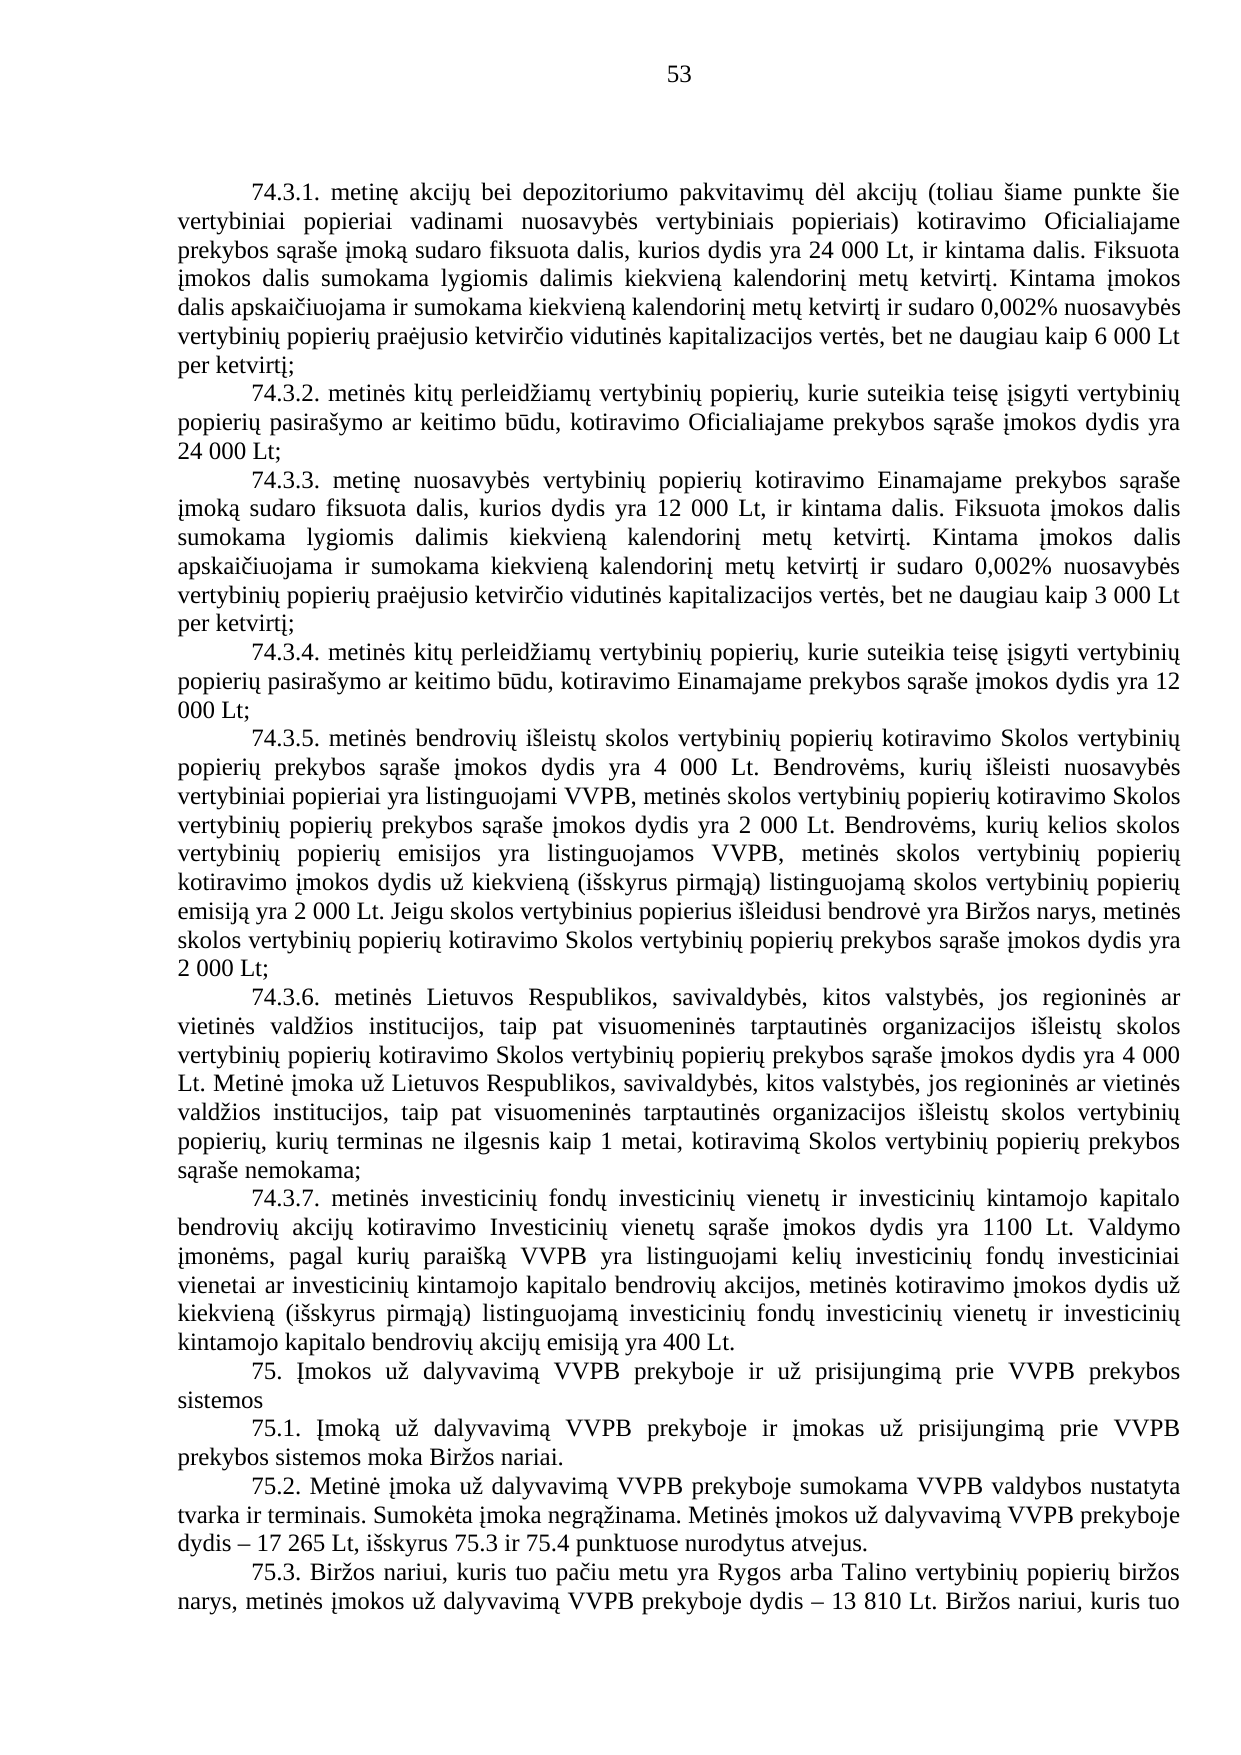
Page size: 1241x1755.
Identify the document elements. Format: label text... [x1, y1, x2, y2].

text 74.3.6. metinės Lietuvos Respublikos, savivaldybės, kitos valstybės, jos regioninės ar vietinės valdžios institucijos, taip pat visuomeninės tarptautinės organizacijos išleistų skolos vertybinių popierių kotiravimo Skolos vertybinių popierių prekybos sąraše įmokos dydis yra 4 000 Lt. Metinė įmoka už Lietuvos Respublikos, savivaldybės, kitos valstybės, jos regioninės ar vietinės valdžios institucijos, taip pat visuomeninės tarptautinės organizacijos išleistų skolos vertybinių popierių, kurių terminas ne ilgesnis kaip 1 metai, kotiravimą Skolos vertybinių popierių prekybos sąraše nemokama; [177, 982, 1181, 1183]
text 74.3.4. metinės kitų perleidžiamų vertybinių popierių, kurie suteikia teisę įsigyti vertybinių popierių pasirašymo ar keitimo būdu, kotiravimo Einamajame prekybos sąraše įmokos dydis yra 12 000 Lt; [177, 637, 1181, 723]
text 74.3.2. metinės kitų perleidžiamų vertybinių popierių, kurie suteikia teisę įsigyti vertybinių popierių pasirašymo ar keitimo būdu, kotiravimo Oficialiajame prekybos sąraše įmokos dydis yra 24 000 Lt; [177, 378, 1181, 465]
text 74.3.1. metinę akcijų bei depozitoriumo pakvitavimų dėl akcijų (toliau šiame punkte šie vertybiniai popieriai vadinami nuosavybės vertybiniais popieriais) kotiravimo Oficialiajame prekybos sąraše įmoką sudaro fiksuota dalis, kurios dydis yra 24 000 Lt, ir kintama dalis. Fiksuota įmokos dalis sumokama lygiomis dalimis kiekvieną kalendorinį metų ketvirtį. Kintama įmokos dalis apskaičiuojama ir sumokama kiekvieną kalendorinį metų ketvirtį ir sudaro 0,002% nuosavybės vertybinių popierių praėjusio ketvirčio vidutinės kapitalizacijos vertės, bet ne daugiau kaip 6 000 Lt per ketvirtį; [177, 177, 1181, 378]
text 74.3.5. metinės bendrovių išleistų skolos vertybinių popierių kotiravimo Skolos vertybinių popierių prekybos sąraše įmokos dydis yra 4 000 Lt. Bendrovėms, kurių išleisti nuosavybės vertybiniai popieriai yra listinguojami VVPB, metinės skolos vertybinių popierių kotiravimo Skolos vertybinių popierių prekybos sąraše įmokos dydis yra 2 000 Lt. Bendrovėms, kurių kelios skolos vertybinių popierių emisijos yra listinguojamos VVPB, metinės skolos vertybinių popierių kotiravimo įmokos dydis už kiekvieną (išskyrus pirmąją) listinguojamą skolos vertybinių popierių emisiją yra 2 000 Lt. Jeigu skolos vertybinius popierius išleidusi bendrovė yra Biržos narys, metinės skolos vertybinių popierių kotiravimo Skolos vertybinių popierių prekybos sąraše įmokos dydis yra 2 000 Lt; [177, 723, 1181, 982]
text 75.3. Biržos nariui, kuris tuo pačiu metu yra Rygos arba Talino vertybinių popierių biržos narys, metinės įmokos už dalyvavimą VVPB prekyboje dydis – 13 810 Lt. Biržos nariui, kuris tuo [177, 1557, 1181, 1615]
text 75.2. Metinė įmoka už dalyvavimą VVPB prekyboje sumokama VVPB valdybos nustatyta tvarka ir terminais. Sumokėta įmoka negrąžinama. Metinės įmokos už dalyvavimą VVPB prekyboje dydis – 17 265 Lt, išskyrus 75.3 ir 75.4 punktuose nurodytus atvejus. [177, 1471, 1181, 1557]
text 75.1. Įmoką už dalyvavimą VVPB prekyboje ir įmokas už prisijungimą prie VVPB prekybos sistemos moka Biržos nariai. [177, 1413, 1181, 1471]
text 75. Įmokos už dalyvavimą VVPB prekyboje ir už prisijungimą prie VVPB prekybos sistemos [177, 1356, 1181, 1413]
text 74.3.3. metinę nuosavybės vertybinių popierių kotiravimo Einamajame prekybos sąraše įmoką sudaro fiksuota dalis, kurios dydis yra 12 000 Lt, ir kintama dalis. Fiksuota įmokos dalis sumokama lygiomis dalimis kiekvieną kalendorinį metų ketvirtį. Kintama įmokos dalis apskaičiuojama ir sumokama kiekvieną kalendorinį metų ketvirtį ir sudaro 0,002% nuosavybės vertybinių popierių praėjusio ketvirčio vidutinės kapitalizacijos vertės, bet ne daugiau kaip 3 000 Lt per ketvirtį; [177, 465, 1181, 637]
text 74.3.7. metinės investicinių fondų investicinių vienetų ir investicinių kintamojo kapitalo bendrovių akcijų kotiravimo Investicinių vienetų sąraše įmokos dydis yra 1100 Lt. Valdymo įmonėms, pagal kurių paraišką VVPB yra listinguojami kelių investicinių fondų investiciniai vienetai ar investicinių kintamojo kapitalo bendrovių akcijos, metinės kotiravimo įmokos dydis už kiekvieną (išskyrus pirmąją) listinguojamą investicinių fondų investicinių vienetų ir investicinių kintamojo kapitalo bendrovių akcijų emisiją yra 400 Lt. [177, 1183, 1181, 1356]
